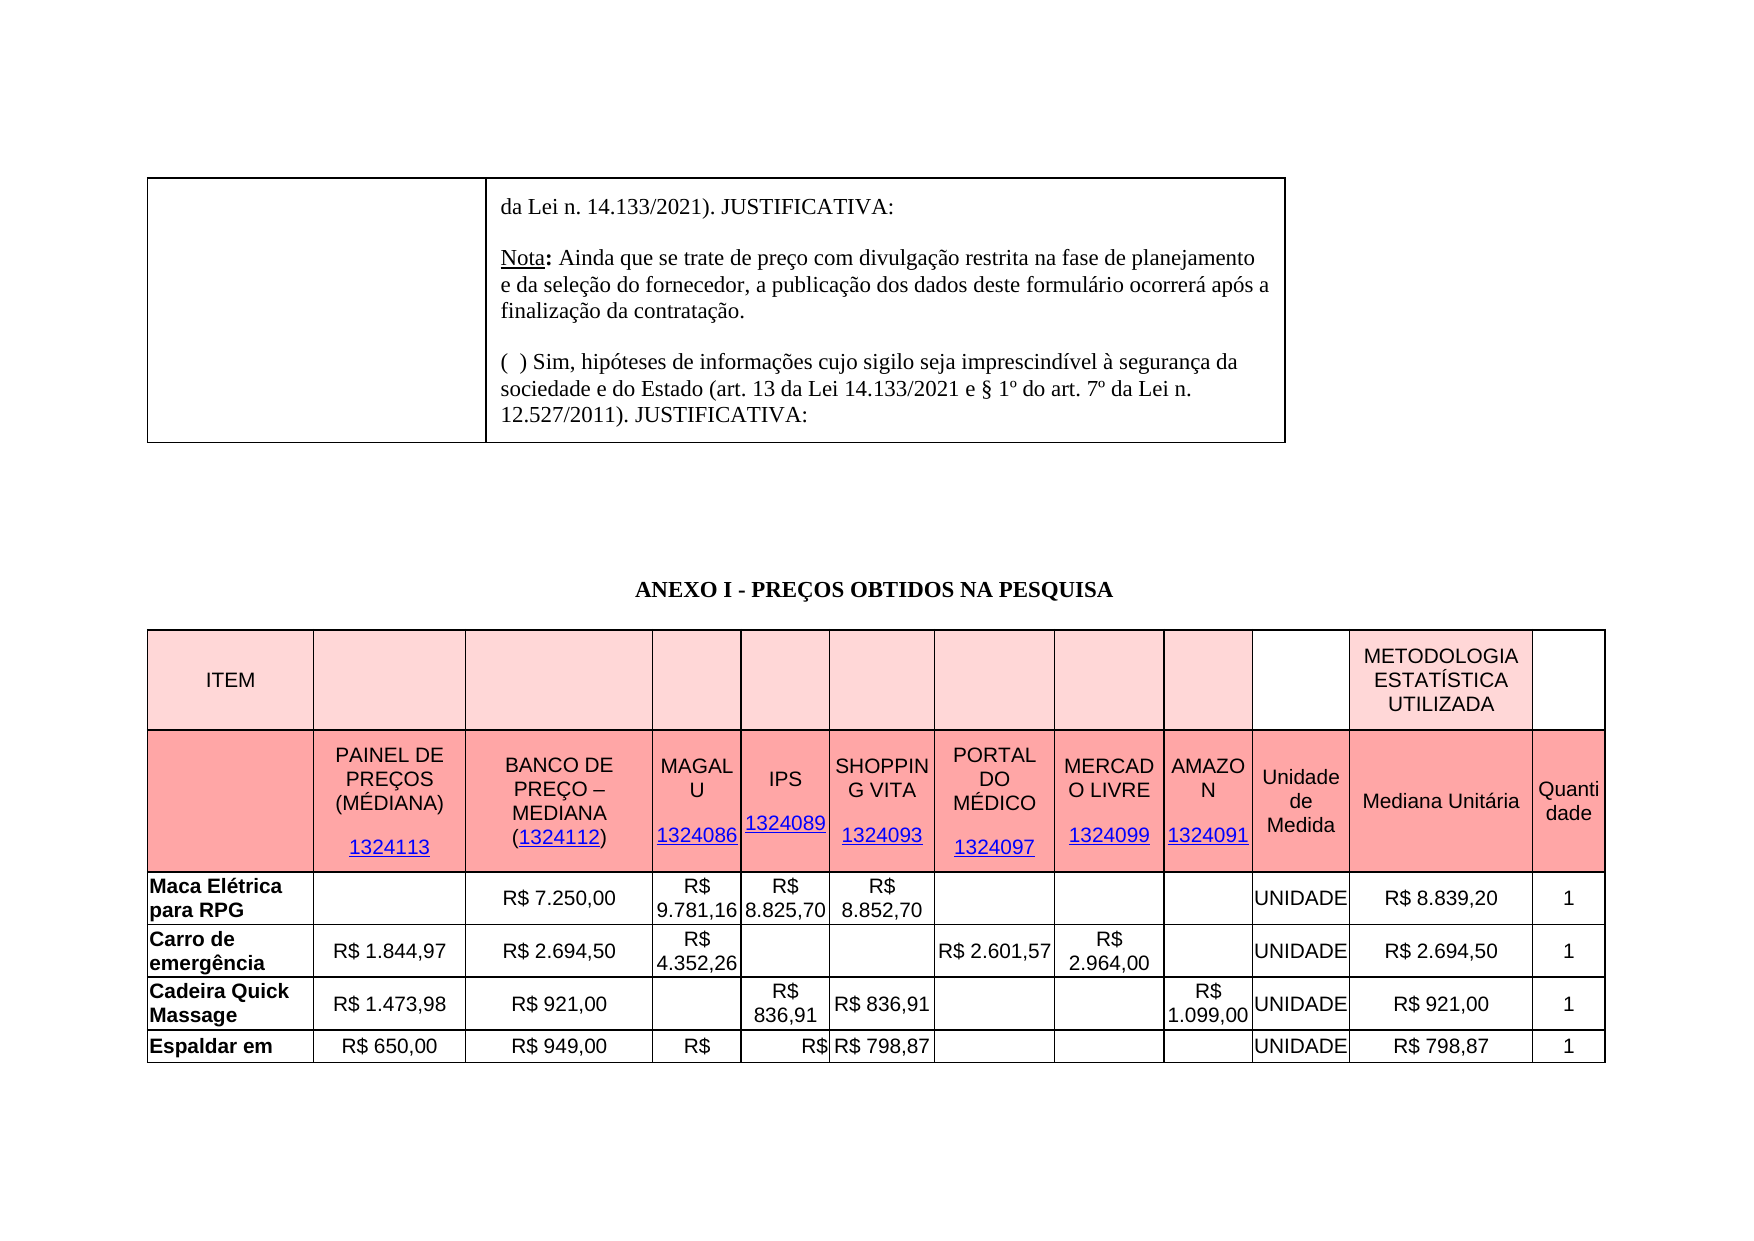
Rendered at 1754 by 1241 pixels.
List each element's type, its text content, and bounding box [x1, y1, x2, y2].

table_cell [1055, 1031, 1163, 1061]
table_cell UNIDADE [1253, 1031, 1349, 1061]
table_cell [1055, 978, 1163, 1029]
table_cell UNIDADE [1253, 873, 1349, 924]
table_header [1055, 631, 1163, 729]
table_cell R$ 798,87 [830, 1031, 934, 1061]
table_cell R$ 2.694,50 [1350, 925, 1532, 976]
table_cell R$ 2.601,57 [935, 925, 1054, 976]
table_cell SHOPPING VITA 1324093 [830, 731, 934, 871]
table_cell UNIDADE [1253, 925, 1349, 976]
table_cell R$ 836,91 [742, 978, 829, 1029]
table_cell R$ 949,00 [466, 1031, 652, 1061]
table_header ITEM [148, 631, 313, 729]
table_cell AMAZON 1324091 [1165, 731, 1252, 871]
table_cell [935, 873, 1054, 924]
table_cell [148, 731, 313, 871]
table_header [935, 631, 1054, 729]
table_cell R$ 921,00 [1350, 978, 1532, 1029]
table_cell R$ 650,00 [314, 1031, 465, 1061]
table_cell 1 [1533, 1031, 1604, 1061]
table_cell MAGALU 1324086 [653, 731, 740, 871]
table_cell 1 [1533, 978, 1604, 1029]
table_cell R$ 7.250,00 [466, 873, 652, 924]
table_cell UNIDADE [1253, 978, 1349, 1029]
table_cell R$ 1.844,97 [314, 925, 465, 976]
table_cell [1165, 925, 1252, 976]
table_cell Carro de emergência [148, 925, 313, 976]
table_cell R$ 1.099,00 [1165, 978, 1252, 1029]
table_cell 1 [1533, 873, 1604, 924]
table_header [1253, 631, 1349, 729]
table_header [466, 631, 652, 729]
table_header [830, 631, 934, 729]
table_cell 1 [1533, 925, 1604, 976]
table_header [653, 631, 740, 729]
table_header [1165, 631, 1252, 729]
table_cell R$ [742, 1031, 829, 1061]
table_cell [1055, 873, 1163, 924]
table_cell [742, 925, 829, 976]
table_cell Maca Elétrica para RPG [148, 873, 313, 924]
table_cell R$ 1.473,98 [314, 978, 465, 1029]
table_cell BANCO DE PREÇO – MEDIANA (1324112) [466, 731, 652, 871]
table_cell Quantidade [1533, 731, 1604, 871]
table_cell da Lei n. 14.133/2021). JUSTIFICATIVA: Nota: Ainda que se trate de preço com divulgação restrita na fase de planejamento e da seleção do fornecedor, a publicação dos dados deste formulário ocorrerá após a finalização da contratação. ( ) Sim, hipóteses de informações cujo sigilo seja imprescindível à segurança da sociedade e do Estado (art. 13 da Lei 14.133/2021 e § 1º do art. 7º da Lei n. 12.527/2011). JUSTIFICATIVA: [487, 179, 1284, 442]
table_cell R$ 2.964,00 [1055, 925, 1163, 976]
table_cell MERCADO LIVRE 1324099 [1055, 731, 1163, 871]
table_cell [1165, 1031, 1252, 1061]
table_header [742, 631, 829, 729]
table_cell R$ 836,91 [830, 978, 934, 1029]
table_cell R$ [653, 1031, 740, 1061]
text ANEXO I - PREÇOS OBTIDOS NA PESQUISA [154, 576, 1600, 602]
table_cell R$ 9.781,16 [653, 873, 740, 924]
table_cell R$ 8.839,20 [1350, 873, 1532, 924]
table_cell [935, 978, 1054, 1029]
table_cell [935, 1031, 1054, 1061]
table_cell [1165, 873, 1252, 924]
table_header METODOLOGIA ESTATÍSTICA UTILIZADA [1350, 631, 1532, 729]
table_cell Espaldar em [148, 1031, 313, 1061]
table_cell [314, 873, 465, 924]
table_cell PORTAL DO MÉDICO 1324097 [935, 731, 1054, 871]
table_cell R$ 798,87 [1350, 1031, 1532, 1061]
table_header [314, 631, 465, 729]
table_cell Cadeira Quick Massage [148, 978, 313, 1029]
table_cell R$ 8.825,70 [742, 873, 829, 924]
table_cell R$ 2.694,50 [466, 925, 652, 976]
table_cell R$ 921,00 [466, 978, 652, 1029]
table_cell Mediana Unitária [1350, 731, 1532, 871]
table_cell PAINEL DE PREÇOS (MÉDIANA) 1324113 [314, 731, 465, 871]
table_cell [830, 925, 934, 976]
table_cell R$ 4.352,26 [653, 925, 740, 976]
table_cell IPS 1324089 [742, 731, 829, 871]
table_cell [653, 978, 740, 1029]
table_cell [148, 179, 485, 442]
table_cell Unidade de Medida [1253, 731, 1349, 871]
table_cell R$ 8.852,70 [830, 873, 934, 924]
table_header [1533, 631, 1604, 729]
